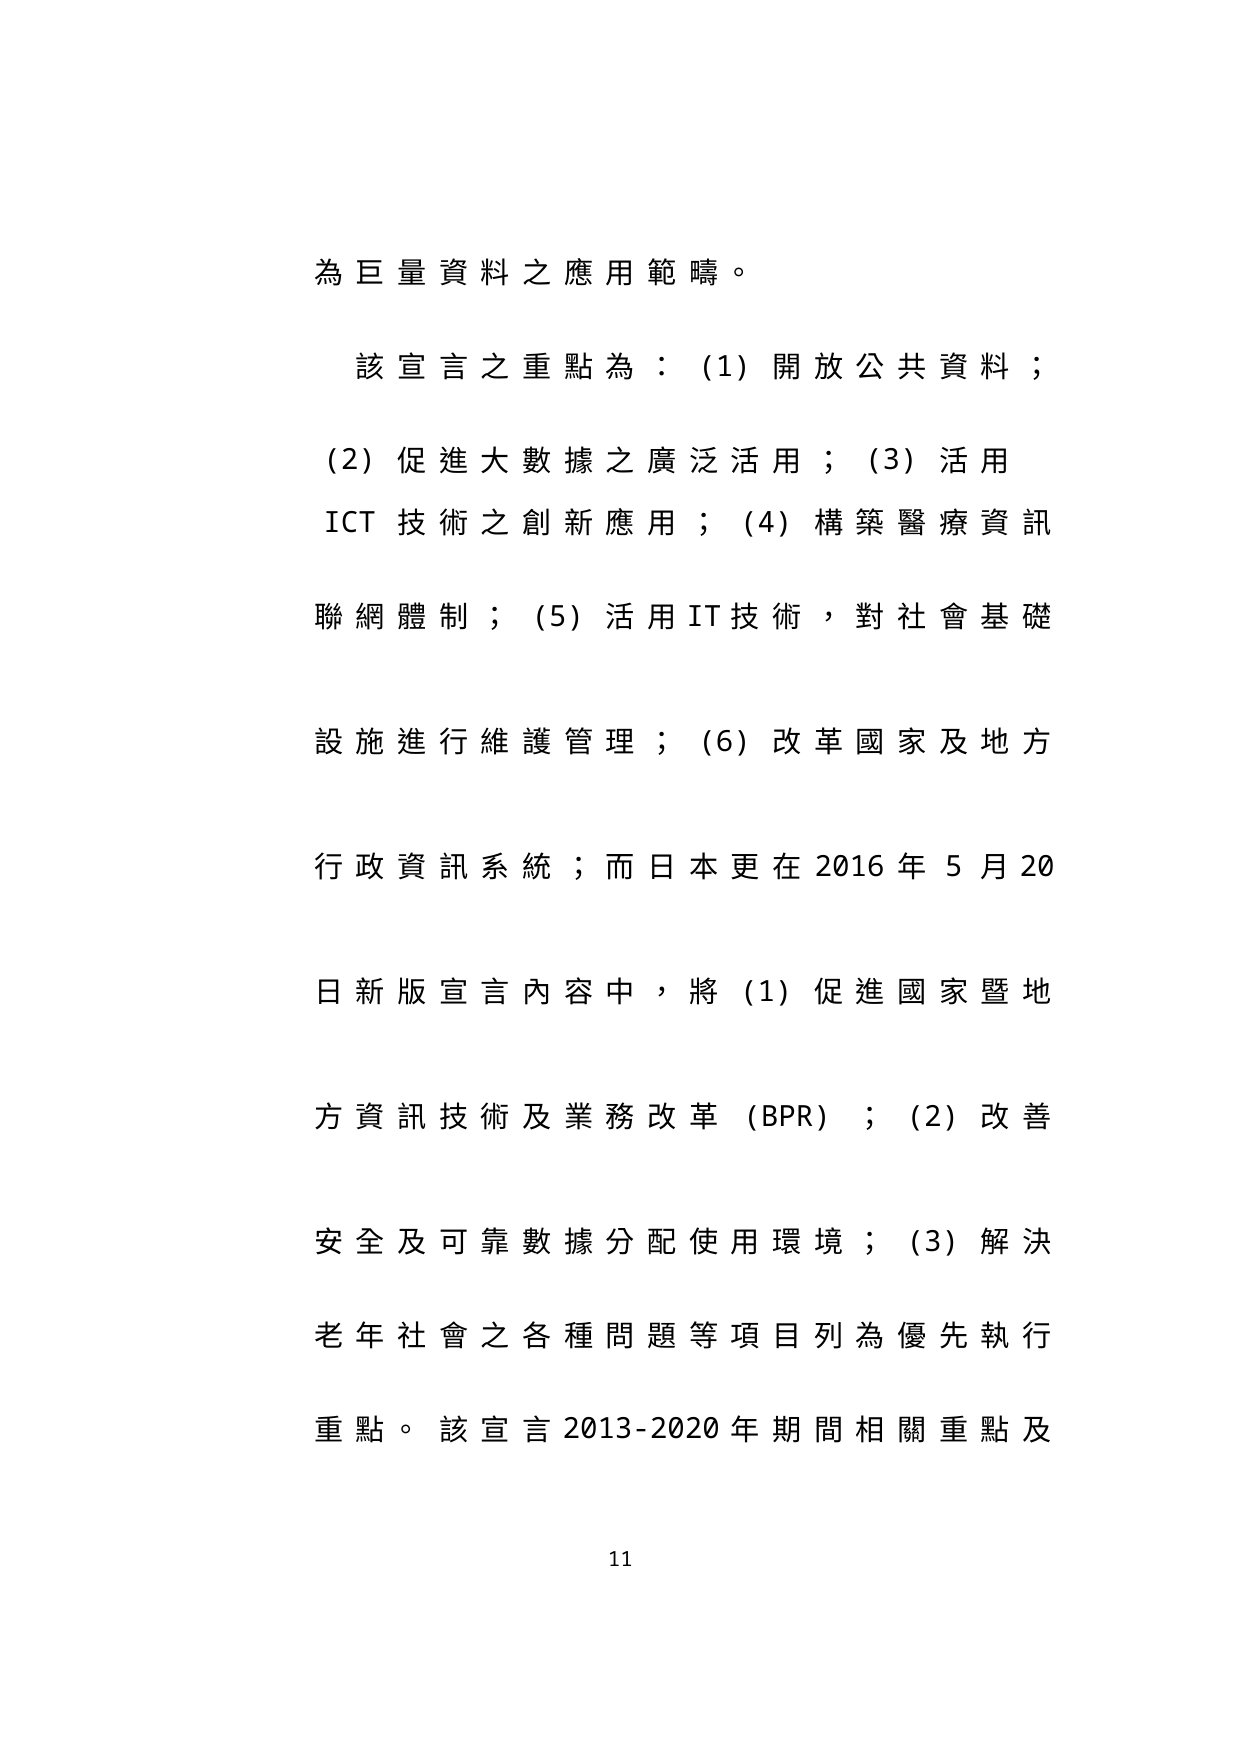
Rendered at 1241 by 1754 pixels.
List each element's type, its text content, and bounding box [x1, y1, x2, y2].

text 該宣言之重點為：(1)開放公共資料；(2)促進大數據之廣泛活用；(3)活用ICT技術之創新應用；(4)構築醫療資訊聯網體制；(5)活用IT技術，對社會基礎設施進行維護管理；(6)改革國家及地方行政資訊系統；而日本更在2016年5月20日新版宣言內容中，將(1)促進國家暨地方資訊技術及業務改革(BPR)；(2)改善安全及可靠數據分配使用環境；(3)解決老年社會之各種問題等項目列為優先執行重點。該宣言2013-2020年期間相關重點及 [271, 292, 1058, 1479]
text 為巨量資料之應用範疇。 [271, 229, 1058, 292]
